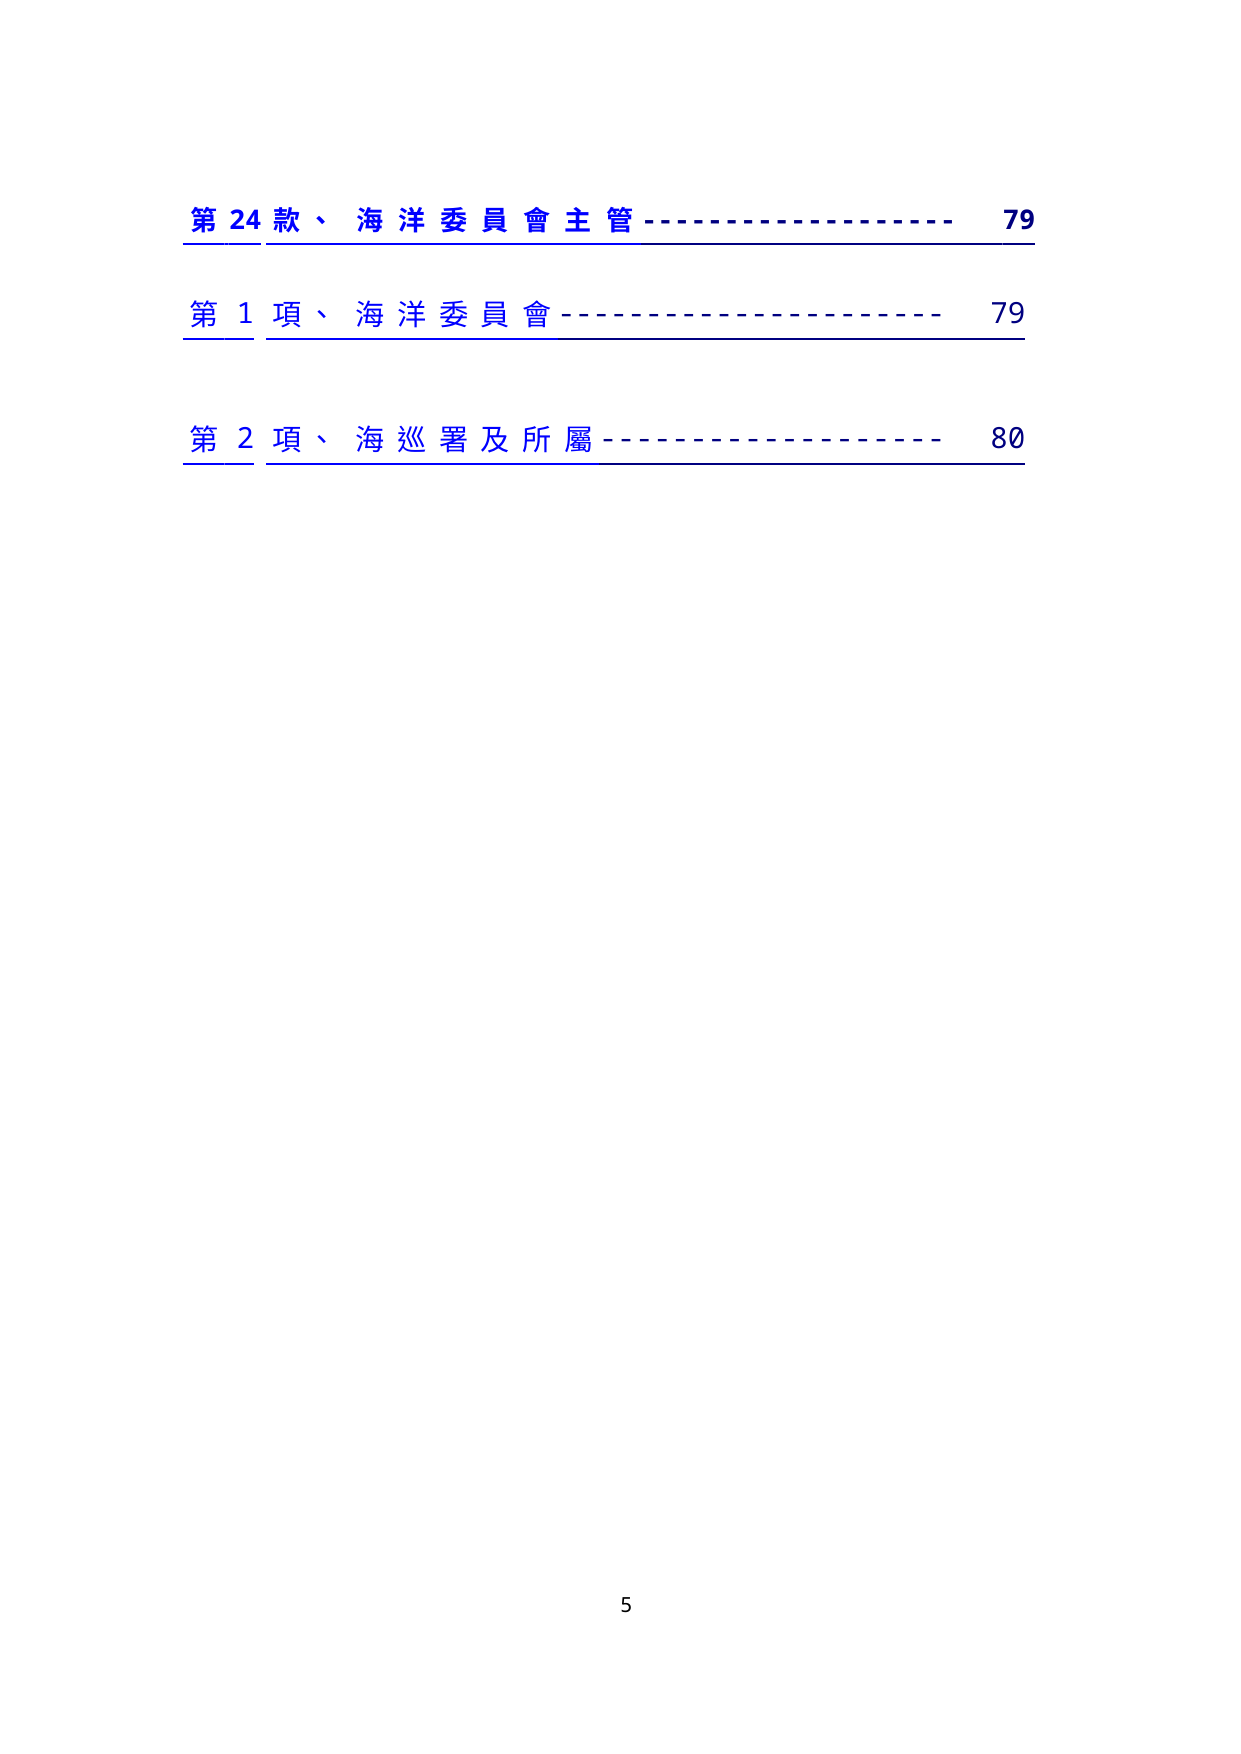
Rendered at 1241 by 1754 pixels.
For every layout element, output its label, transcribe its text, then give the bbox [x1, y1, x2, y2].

text 第1項、海洋委員會 79 [183, 240, 1028, 365]
text 第24款、海洋委員會主管 79 [183, 177, 1040, 240]
text 第2項、海巡署及所屬 80 [183, 365, 1028, 490]
